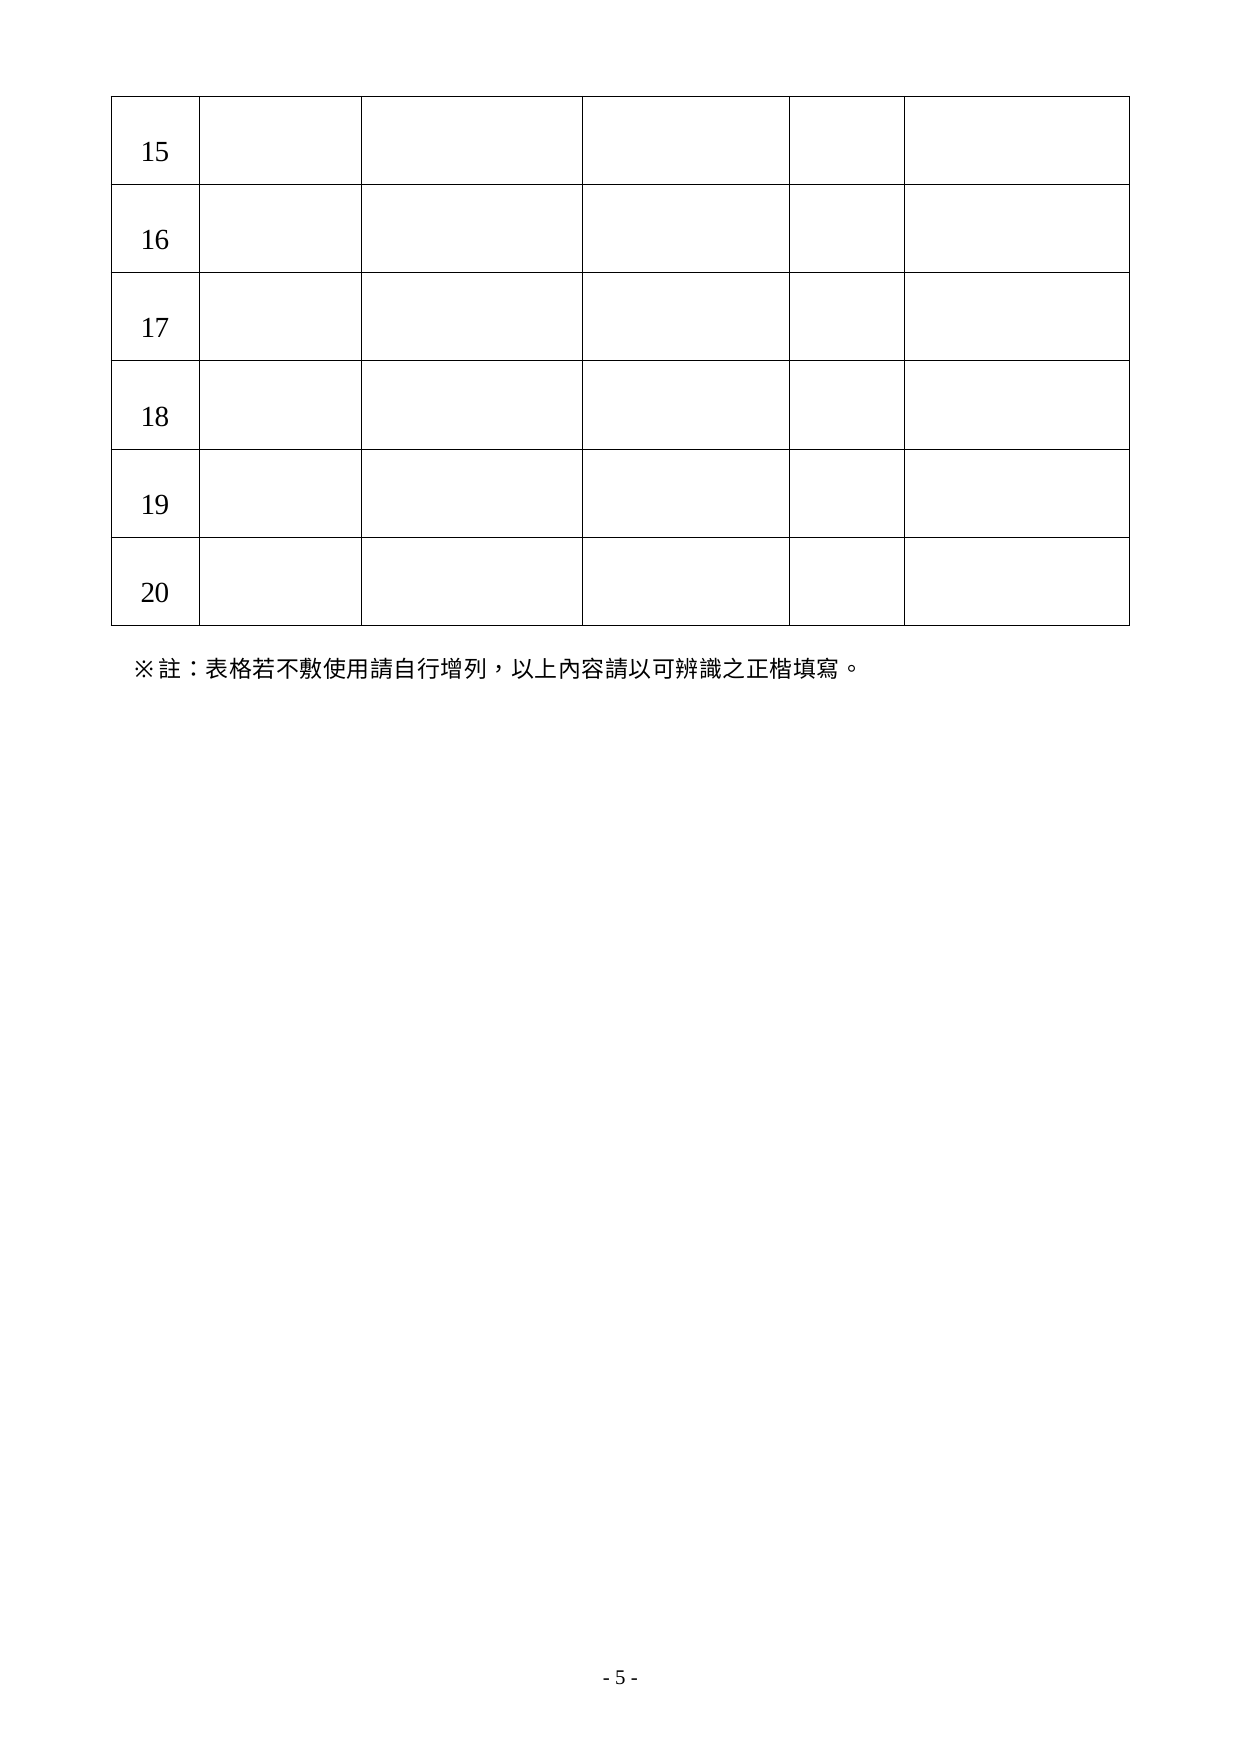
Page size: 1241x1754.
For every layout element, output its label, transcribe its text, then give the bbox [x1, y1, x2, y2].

table_cell [362, 538, 582, 625]
table_cell [362, 185, 582, 272]
table_cell [362, 97, 582, 184]
table_cell [790, 185, 904, 272]
table_cell [362, 273, 582, 360]
table_cell 15 [112, 97, 199, 184]
table_cell [905, 450, 1129, 537]
table_cell [583, 538, 789, 625]
table_cell [362, 361, 582, 449]
table_cell 16 [112, 185, 199, 272]
table_cell [200, 97, 361, 184]
table_cell [790, 97, 904, 184]
table_cell [200, 538, 361, 625]
table_cell [200, 185, 361, 272]
table_cell [583, 273, 789, 360]
table_cell [905, 361, 1129, 449]
table_cell [790, 450, 904, 537]
table_cell [200, 450, 361, 537]
table_cell 18 [112, 361, 199, 449]
table_cell 20 [112, 538, 199, 625]
table_cell [583, 361, 789, 449]
table_cell [200, 273, 361, 360]
table_cell [362, 450, 582, 537]
text ※註：表格若不敷使用請自行增列，以上內容請以可辨識之正楷填寫。 [118, 626, 1122, 689]
table_cell [790, 361, 904, 449]
table_cell [200, 361, 361, 449]
table_cell [905, 273, 1129, 360]
table_cell [905, 185, 1129, 272]
table_cell 19 [112, 450, 199, 537]
table_cell [583, 185, 789, 272]
table_cell [905, 538, 1129, 625]
table_cell 17 [112, 273, 199, 360]
table_cell [790, 538, 904, 625]
table_cell [583, 450, 789, 537]
table_cell [790, 273, 904, 360]
table_cell [583, 97, 789, 184]
table_cell [905, 97, 1129, 184]
